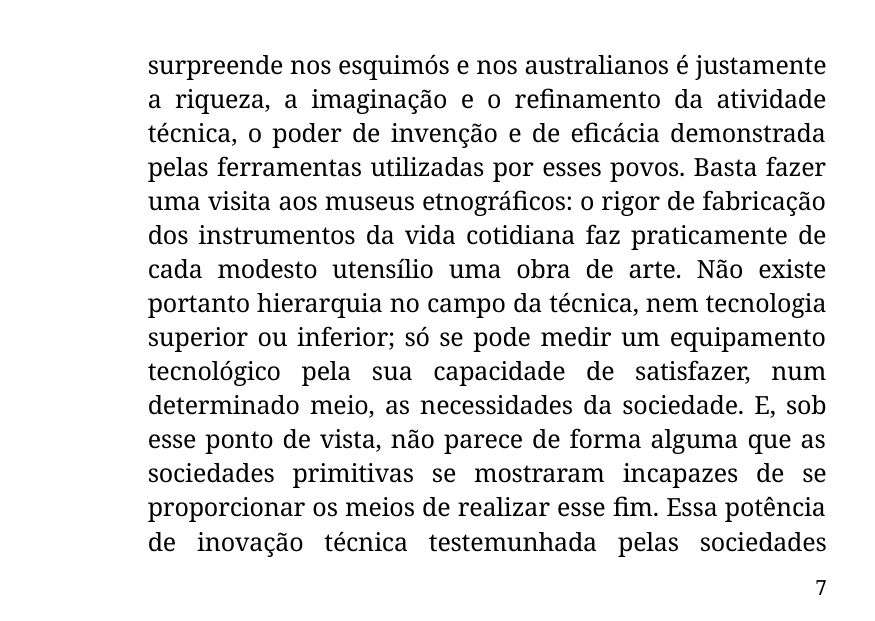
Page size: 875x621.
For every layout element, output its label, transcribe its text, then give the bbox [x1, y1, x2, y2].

text surpreende nos esquimós e nos australianos é justamente a riqueza, a imaginação e o refinamento da atividade técnica, o poder de invenção e de eficácia demonstrada pelas ferramentas utilizadas por esses povos. Basta fazer uma visita aos museus etnográficos: o rigor de fabricação dos instrumentos da vida cotidiana faz praticamente de cada modesto utensílio uma obra de arte. Não existe portanto hierarquia no campo da técnica, nem tecnologia superior ou inferior; só se pode medir um equipamento tecnológico pela sua capacidade de satisfazer, num determinado meio, as necessidades da sociedade. E, sob esse ponto de vista, não parece de forma alguma que as sociedades primitivas se mostraram incapazes de se proporcionar os meios de realizar esse fim. Essa potência de inovação técnica testemunhada pelas sociedades [148, 47, 827, 558]
